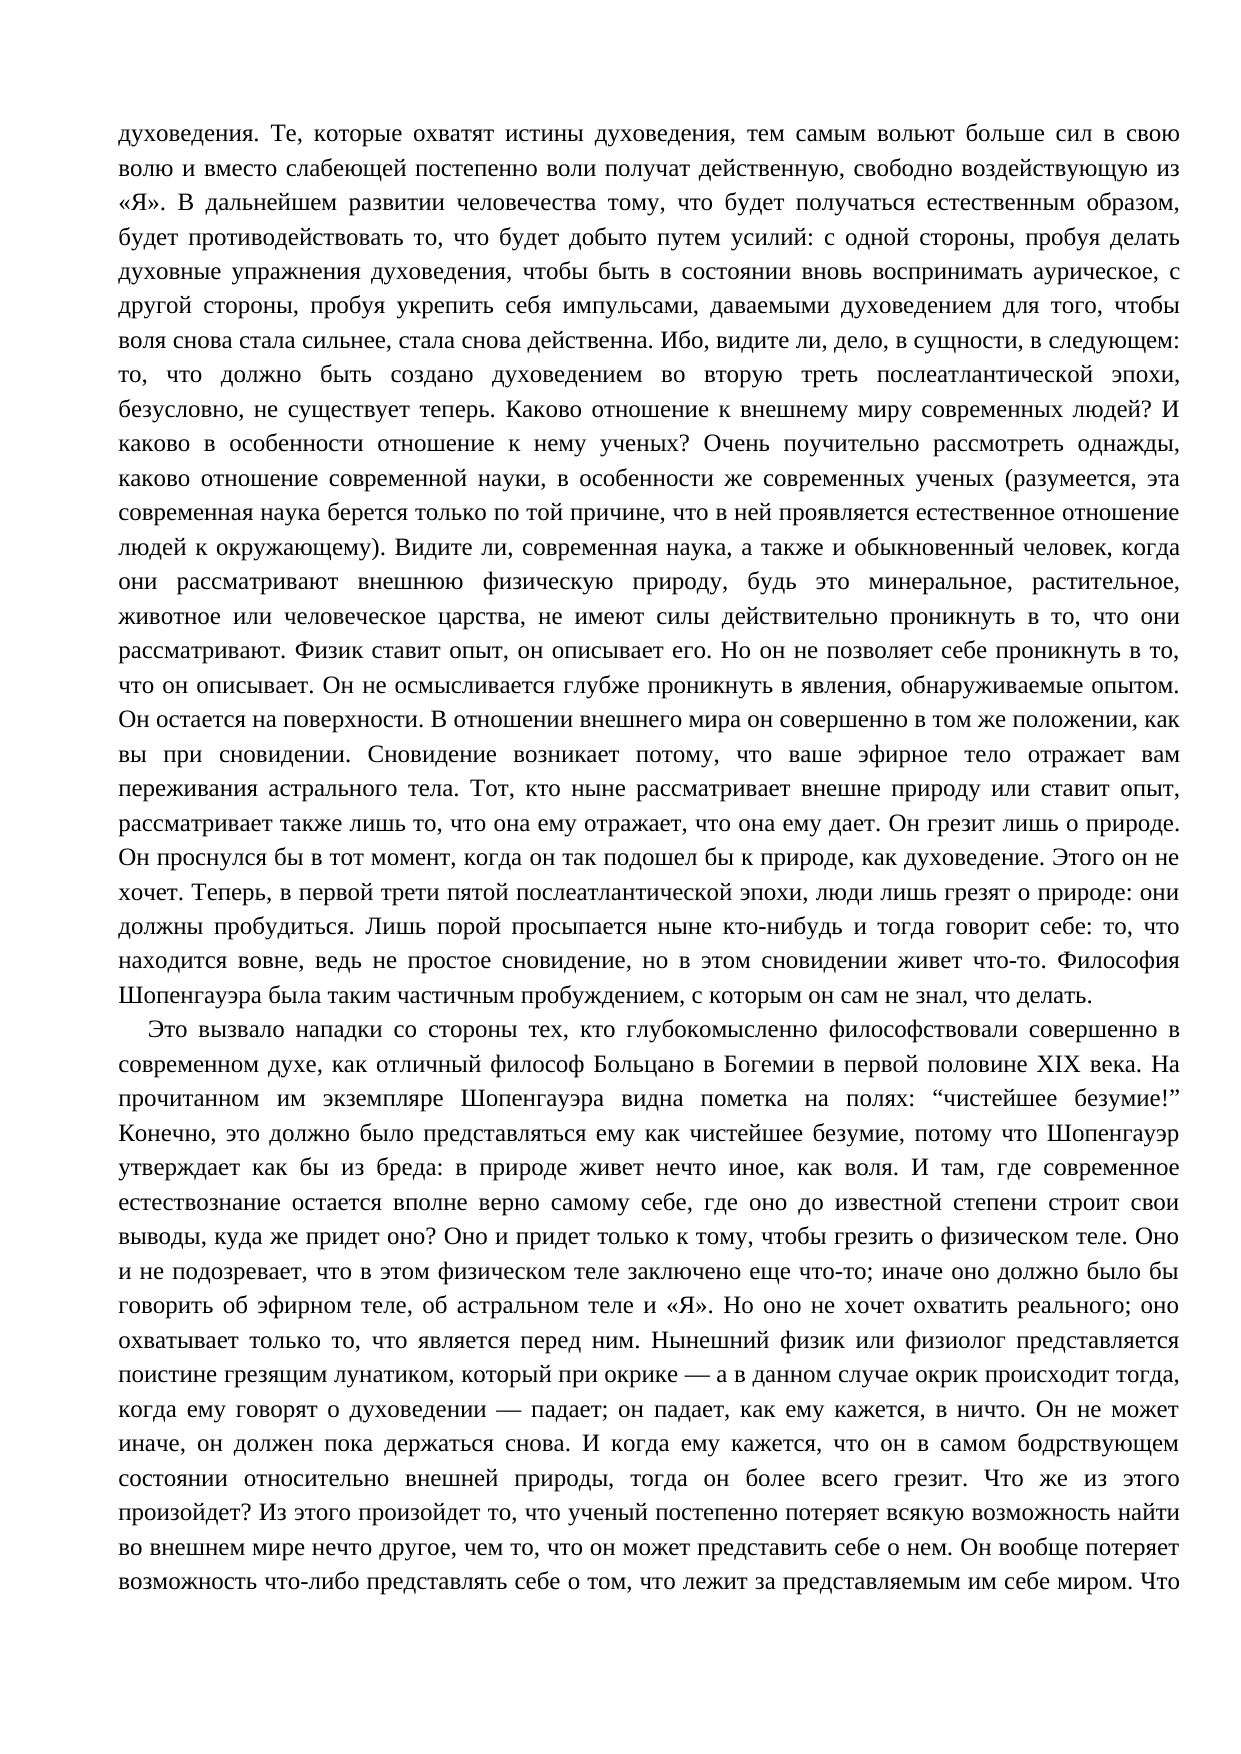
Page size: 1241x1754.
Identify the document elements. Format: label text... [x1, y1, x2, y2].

text духоведения. Те, которые охватят истины духоведения, тем самым вольют больше сил в свою волю и вместо слабеющей постепенно воли получат действенную, свободно воздействующую из «Я». В дальнейшем развитии человечества тому, что будет получаться естественным образом, будет противодействовать то, что будет добыто путем усилий: с одной стороны, пробуя делать духовные упражнения духоведения, чтобы быть в состоянии вновь воспринимать аурическое, с другой стороны, пробуя укрепить себя импульсами, даваемыми духоведением для того, чтобы воля снова стала сильнее, стала снова действенна. Ибо, видите ли, дело, в сущности, в следующем: то, что должно быть создано духоведением во вторую треть послеатлантической эпохи, безусловно, не существует теперь. Каково отношение к внешнему миру современных людей? И каково в особенности отношение к нему ученых? Очень поучительно рассмотреть однажды, каково отношение современной науки, в особенности же современных ученых (разумеется, эта современная наука берется только по той причине, что в ней проявляется естественное отношение людей к окружающему). Видите ли, современная наука, а также и обыкновенный человек, когда они рассматривают внешнюю физическую природу, будь это минеральное, растительное, животное или человеческое царства, не имеют силы действительно проникнуть в то, что они рассматривают. Физик ставит опыт, он описывает его. Но он не позволяет себе проникнуть в то, что он описывает. Он не осмысливается глубже проникнуть в явления, обнаруживаемые опытом. Он остается на поверхности. В отношении внешнего мира он совершенно в том же положении, как вы при сновидении. Сновидение возникает потому, что ваше эфирное тело отражает вам переживания астрального тела. Тот, кто ныне рассматривает внешне природу или ставит опыт, рассматривает также лишь то, что она ему отражает, что она ему дает. Он грезит лишь о природе. Он проснулся бы в тот момент, когда он так подошел бы к природе, как духоведение. Этого он не хочет. Теперь, в первой трети пятой послеатлантической эпохи, люди лишь грезят о природе: они должны пробудиться. Лишь порой просыпается ныне кто-нибудь и тогда говорит себе: то, что находится вовне, ведь не простое сновидение, но в этом сновидении живет что-то. Философия Шопенгауэра была таким частичным пробуждением, с которым он сам не знал, что делать. [118, 118, 1181, 1009]
text Это вызвало нападки со стороны тех, кто глубокомысленно философствовали совершенно в современном духе, как отличный философ Больцано в Богемии в первой половине XIX века. На прочитанном им экземпляре Шопенгауэра видна пометка на полях: “чистейшее безумие!” Конечно, это должно было представляться ему как чистейшее безумие, потому что Шопенгауэр утверждает как бы из бреда: в природе живет нечто иное, как воля. И там, где современное естествознание остается вполне верно самому себе, где оно до известной степени строит свои выводы, куда же придет оно? Оно и придет только к тому, чтобы грезить о физическом теле. Оно и не подозревает, что в этом физическом теле заключено еще что-то; иначе оно должно было бы говорить об эфирном теле, об астральном теле и «Я». Но оно не хочет охватить реального; оно охватывает только то, что является перед ним. Нынешний физик или физиолог представляется поистине грезящим лунатиком, который при окрике — а в данном случае окрик происходит тогда, когда ему говорят о духоведении — падает; он падает, как ему кажется, в ничто. Он не может иначе, он должен пока держаться снова. И когда ему кажется, что он в самом бодрствующем состоянии относительно внешней природы, тогда он более всего грезит. Что же из этого произойдет? Из этого произойдет то, что ученый постепенно потеряет всякую возможность найти во внешнем мире нечто другое, чем то, что он может представить себе о нем. Он вообще потеряет возможность что-либо представлять себе о том, что лежит за представляемым им себе миром. Что [118, 1014, 1181, 1595]
